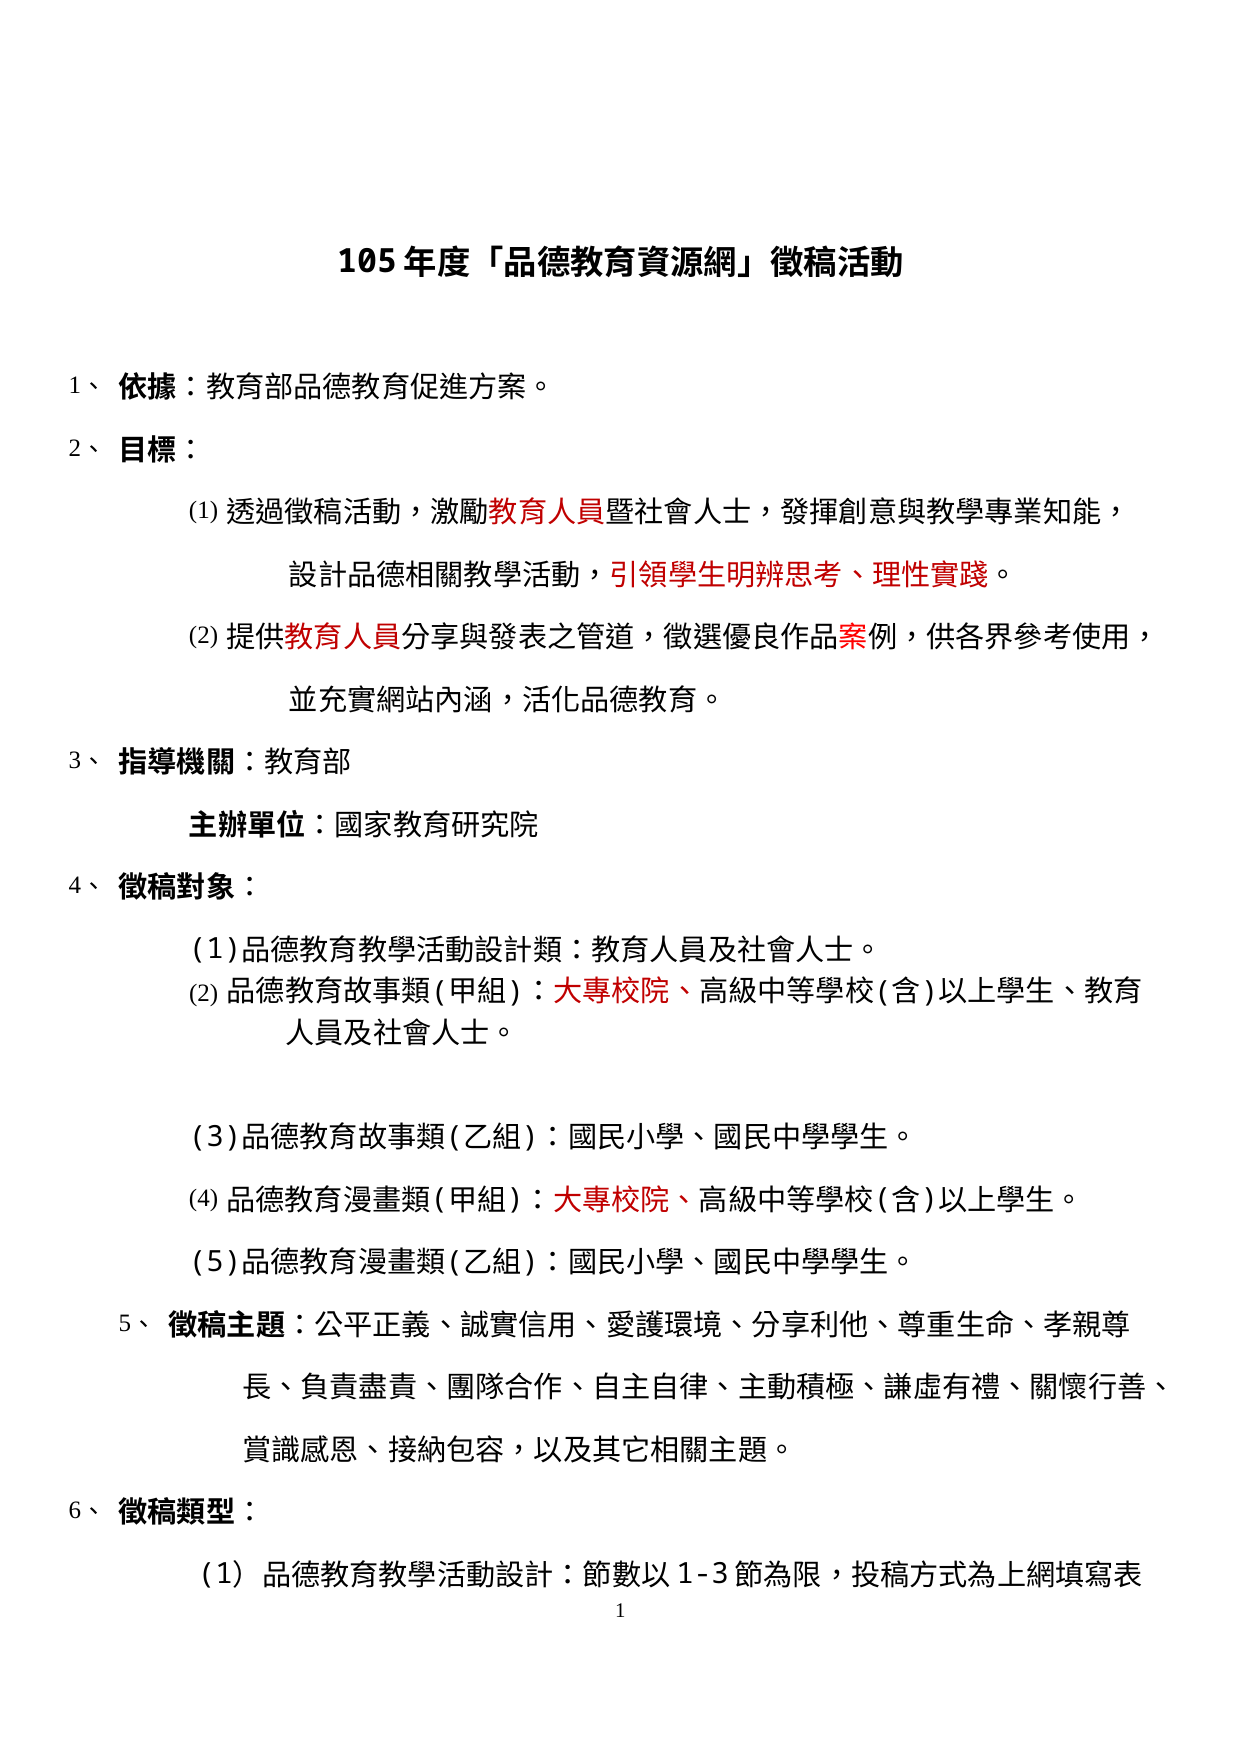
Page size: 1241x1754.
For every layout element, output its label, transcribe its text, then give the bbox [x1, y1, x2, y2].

text 主辦單位：國家教育研究院 [139, 781, 1152, 843]
text 105年度「品德教育資源網」徵稿活動 [89, 218, 1152, 281]
list 徵稿類型： [68, 1468, 1152, 1531]
list 品德教育教學活動設計：節數以1-3節為限，投稿方式為上網填寫表 [198, 1531, 1152, 1593]
list 指導機關：教育部 [68, 718, 1152, 781]
list 品德教育漫畫類(甲組)：大專校院、高級中等學校(含)以上學生。 [189, 1156, 1152, 1218]
list 品德教育故事類(乙組)：國民小學、國民中學學生。 [189, 1093, 1152, 1156]
list 徵稿主題：公平正義、誠實信用、愛護環境、分享利他、尊重生命、孝親尊長、負責盡責、團隊合作、自主自律、主動積極、謙虛有禮、關懷行善、賞識感恩、接納包容，以及其它相關主題。 [118, 1281, 1152, 1468]
list 目標： [68, 406, 1152, 468]
list 透過徵稿活動，激勵教育人員暨社會人士，發揮創意與教學專業知能，設計品德相關教學活動，引領學生明辨思考、理性實踐。 [189, 468, 1152, 593]
list 品德教育漫畫類(乙組)：國民小學、國民中學學生。 [189, 1218, 1152, 1281]
list 提供教育人員分享與發表之管道，徵選優良作品案例，供各界參考使用，並充實網站內涵，活化品德教育。 [189, 593, 1152, 718]
list 徵稿對象： [68, 843, 1152, 906]
list 品德教育故事類(甲組)：大專校院、高級中等學校(含)以上學生、教育人員及社會人士。 [189, 968, 1152, 1052]
list 品德教育教學活動設計類：教育人員及社會人士。 [189, 906, 1152, 968]
list 依據：教育部品德教育促進方案。 [68, 343, 1152, 406]
